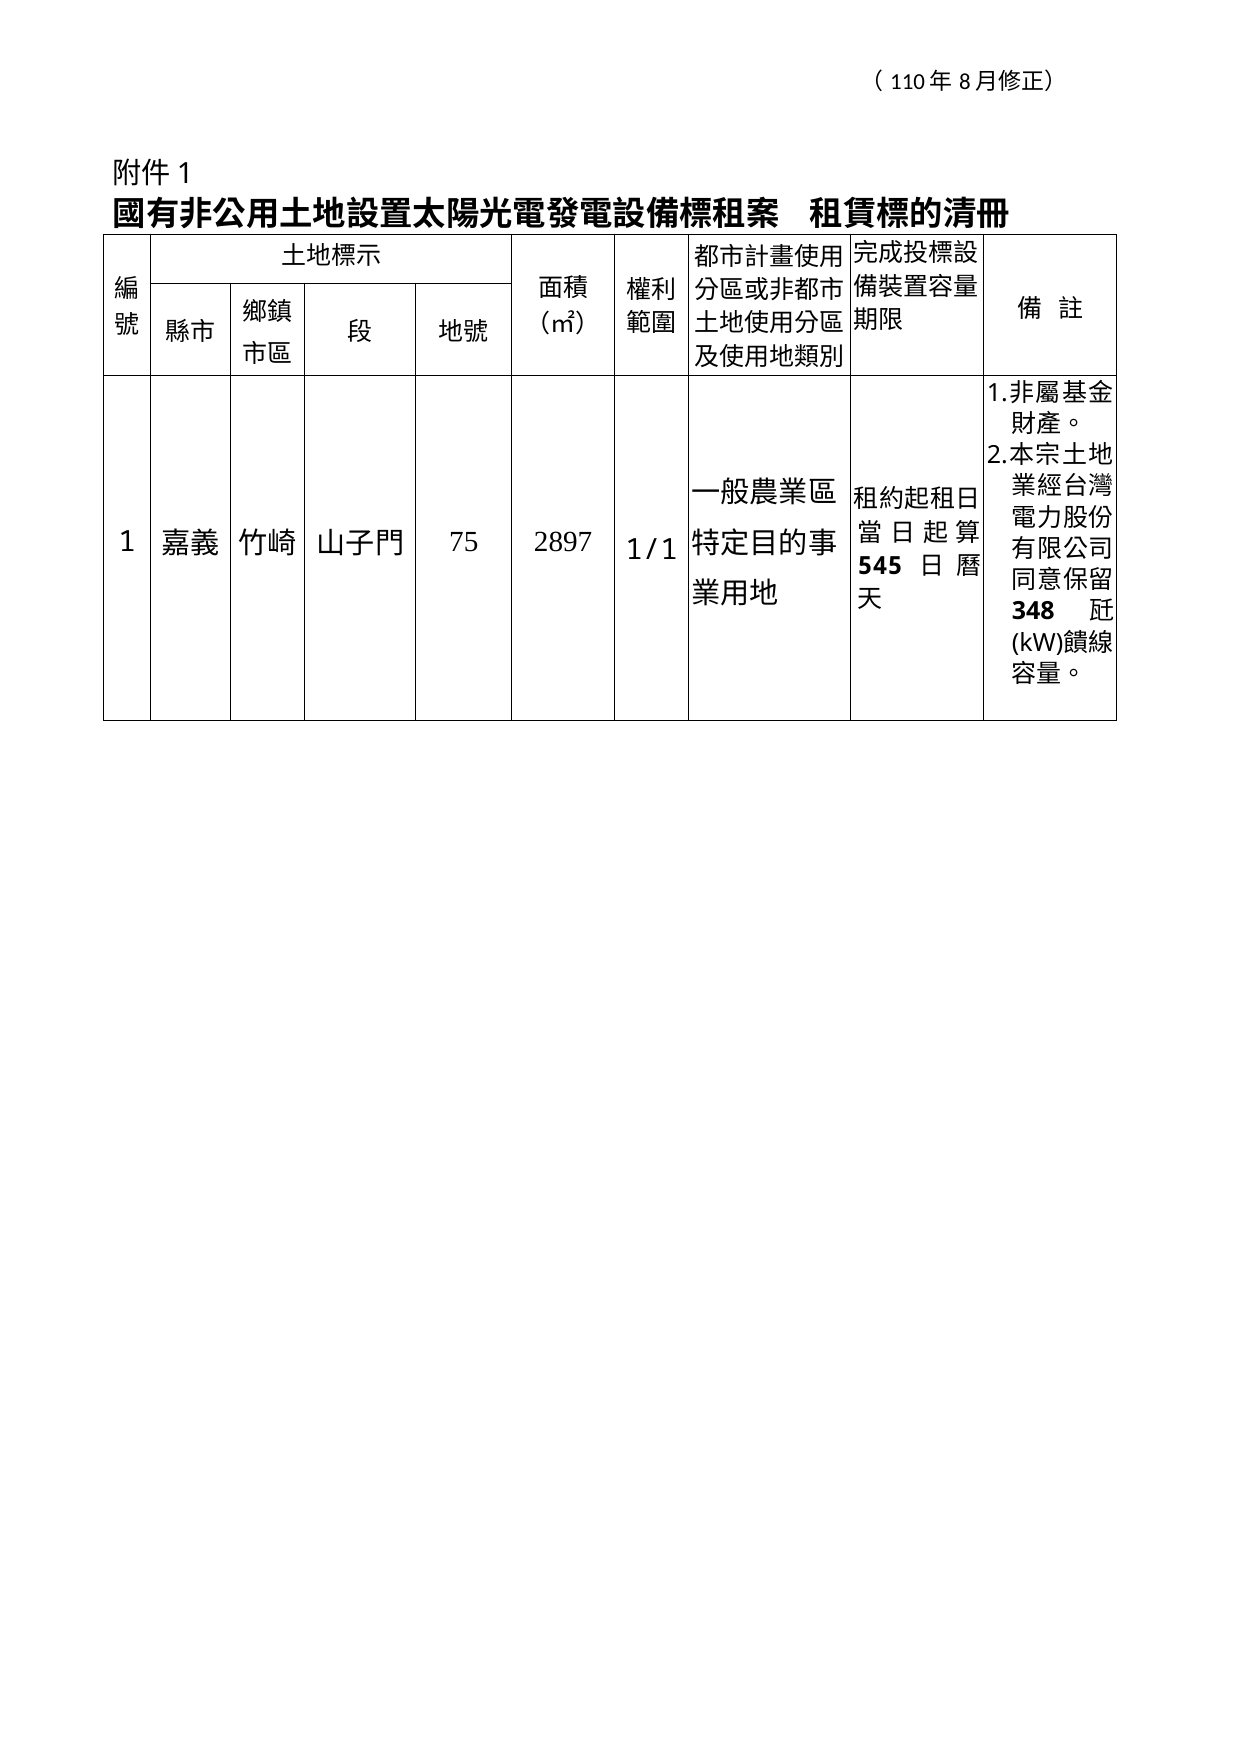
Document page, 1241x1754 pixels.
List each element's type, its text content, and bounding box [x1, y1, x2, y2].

table_cell 段 [305, 284, 415, 375]
table_cell 山子門 [305, 376, 415, 720]
table_header 權利 範圍 [615, 235, 688, 375]
table_cell 租約起租日當日起算545日曆天 [851, 376, 983, 720]
table_header 面積 （㎡） [512, 235, 614, 375]
table_cell 鄉鎮 市區 [231, 284, 304, 375]
table_cell 備 註 [984, 283, 1116, 375]
table_header 土地標示 [151, 235, 511, 282]
text 附件1 [112, 150, 1128, 192]
table_cell 縣市 [151, 284, 230, 375]
table_cell 2897 [512, 376, 614, 720]
table_cell 地號 [416, 284, 511, 375]
table_header 編號 [104, 235, 150, 375]
table_cell 一般農業區特定目的事業用地 [689, 376, 850, 720]
table_cell 1.非屬基金財產。 2.本宗土地業經台灣電力股份有限公司同意保留348瓩(kW)饋線容量。 [984, 376, 1116, 720]
table_header 完成投標設備裝置容量期限 [851, 235, 983, 375]
table_header 都市計畫使用分區或非都市土地使用分區及使用地類別 [689, 235, 850, 375]
text 國有非公用土地設置太陽光電發電設備標租案 租賃標的清冊 [112, 192, 1128, 234]
table_cell 1/1 [615, 376, 688, 720]
table_cell 75 [416, 376, 511, 720]
table_cell 嘉義 [151, 376, 230, 720]
table_cell 竹崎 [231, 376, 304, 720]
table_cell 1 [104, 376, 150, 720]
table_header [984, 235, 1116, 282]
